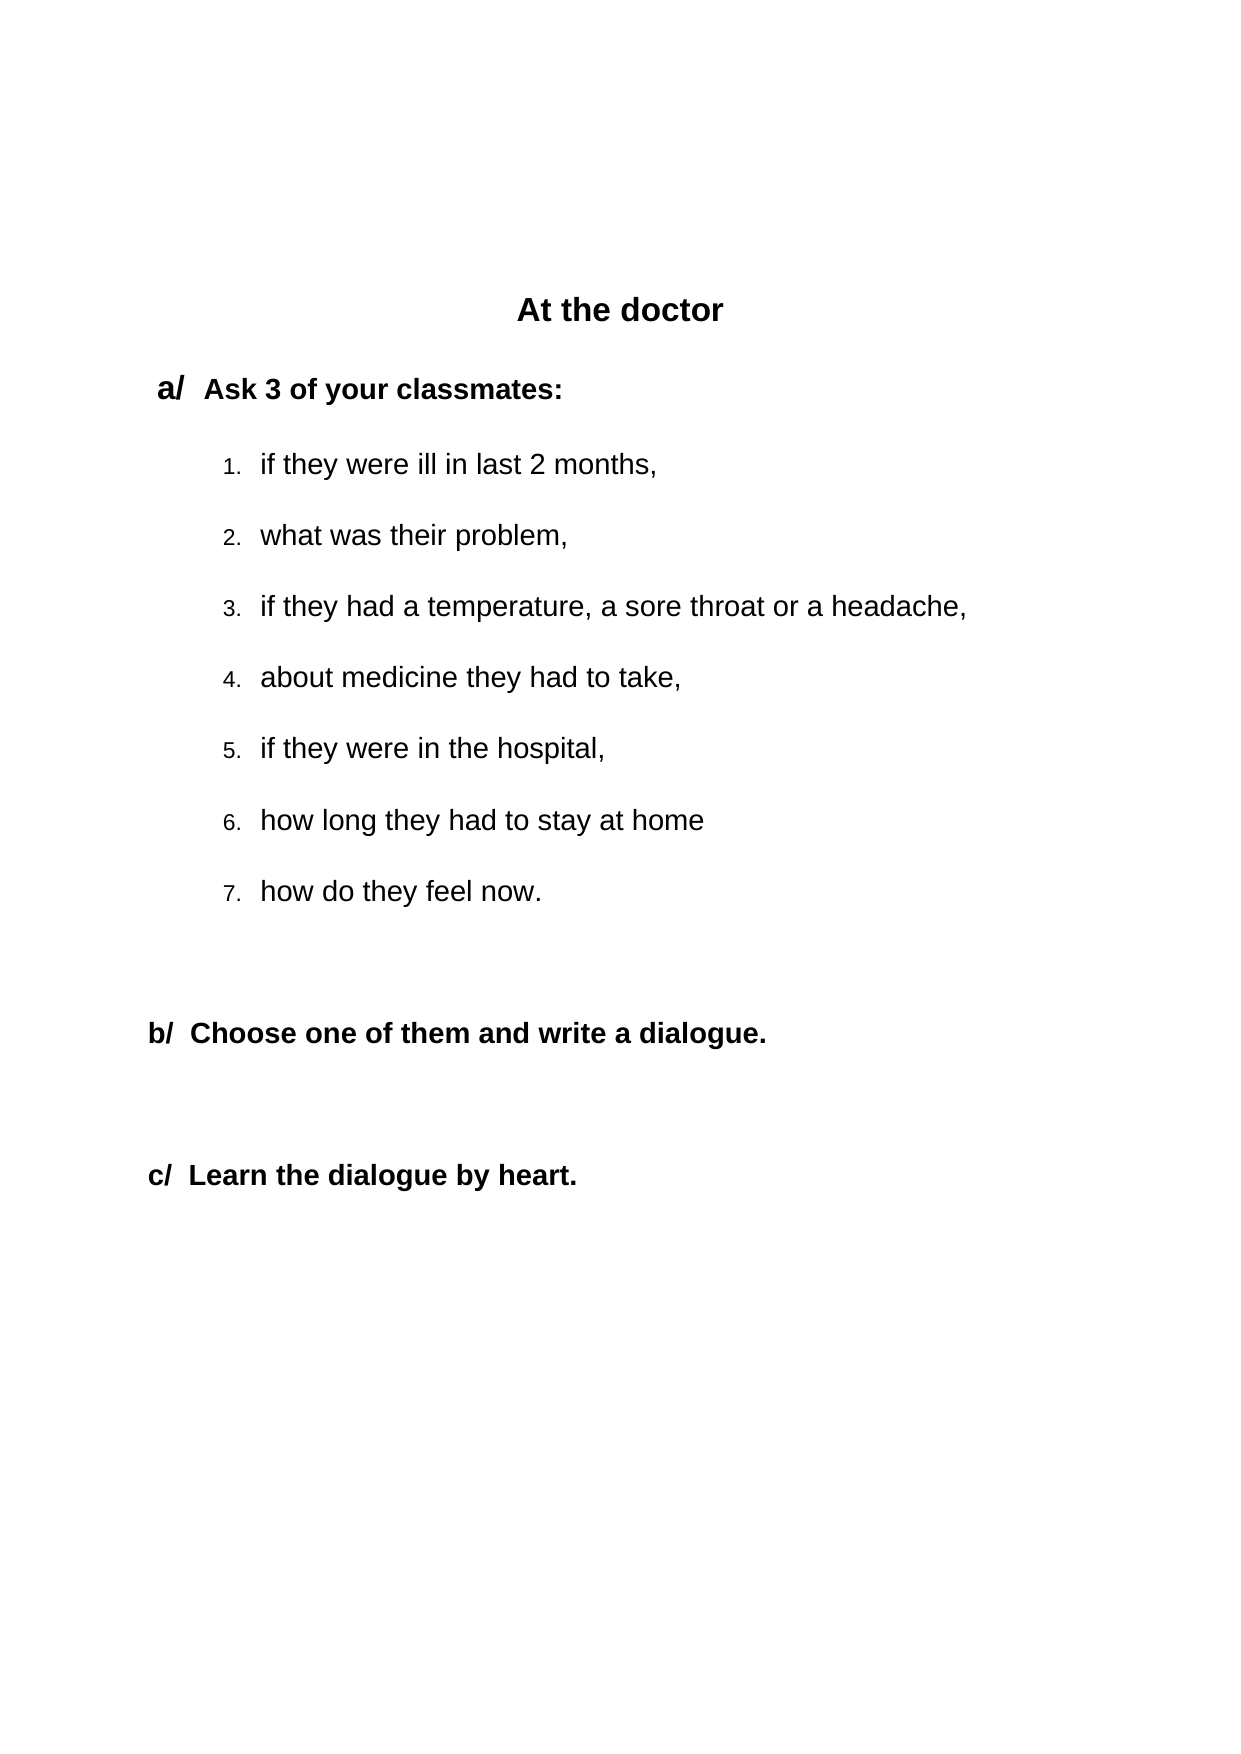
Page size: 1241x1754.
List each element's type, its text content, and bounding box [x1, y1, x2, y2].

list if they had a temperature, a sore throat or a headache, [223, 589, 1093, 623]
list about medicine they had to take, [223, 660, 1093, 694]
text b/ Choose one of them and write a dialogue. [148, 1016, 1093, 1049]
list if they were in the hospital, [223, 731, 1093, 765]
list how long they had to stay at home [223, 802, 1093, 836]
text a/ Ask 3 of your classmates: [148, 368, 1093, 407]
list what was their problem, [223, 518, 1093, 551]
text c/ Learn the dialogue by heart. [148, 1158, 1093, 1192]
list how do they feel now. [223, 874, 1093, 907]
list if they were ill in last 2 months, [223, 447, 1093, 480]
text At the doctor [148, 290, 1093, 328]
